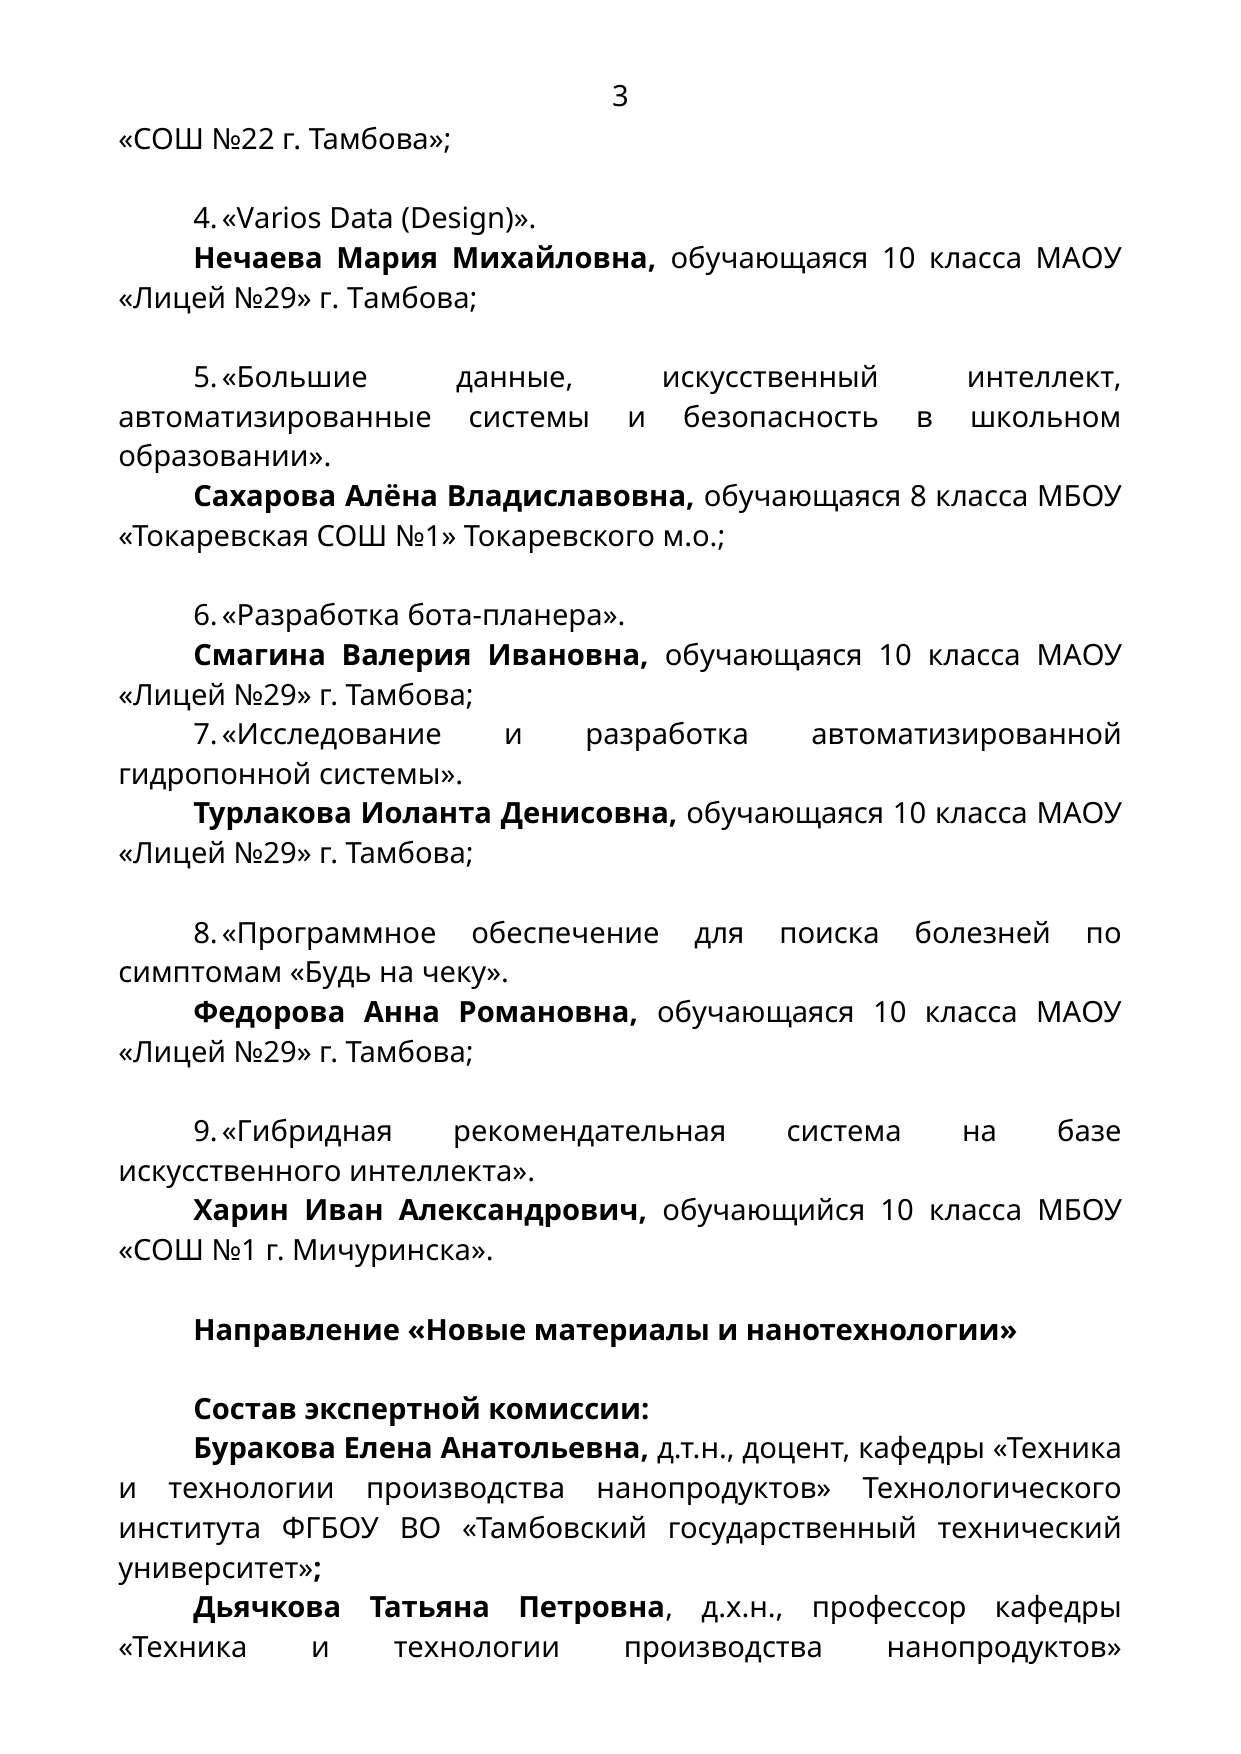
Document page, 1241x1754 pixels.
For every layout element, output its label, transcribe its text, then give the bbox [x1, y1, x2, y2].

list «Исследование и разработка автоматизированной гидропонной системы». [118, 713, 1122, 793]
list «Программное обеспечение для поиска болезней по симптомам «Будь на чеку». [118, 912, 1122, 991]
text Смагина Валерия Ивановна, обучающаяся 10 класса МАОУ «Лицей №29» г. Тамбова; [118, 634, 1122, 713]
text Сахарова Алёна Владиславовна, обучающаяся 8 класса МБОУ «Токаревская СОШ №1» Токаревского м.о.; [118, 475, 1122, 555]
text Турлакова Иоланта Денисовна, обучающаяся 10 класса МАОУ «Лицей №29» г. Тамбова; [118, 793, 1122, 872]
list «Гибридная рекомендательная система на базе искусственного интеллекта». [118, 1110, 1122, 1190]
list «Большие данные, искусственный интеллект, автоматизированные системы и безопасность в школьном образовании». [118, 356, 1122, 475]
list «Разработка бота-планера». [118, 594, 1122, 634]
text «СОШ №22 г. Тамбова»; [118, 118, 1122, 158]
text Нечаева Мария Михайловна, обучающаяся 10 класса МАОУ «Лицей №29» г. Тамбова; [118, 237, 1122, 317]
text Федорова Анна Романовна, обучающаяся 10 класса МАОУ «Лицей №29» г. Тамбова; [118, 991, 1122, 1071]
list «Varios Data (Design)». [118, 197, 1122, 237]
text Направление «Новые материалы и нанотехнологии» [118, 1309, 1122, 1348]
text Состав экспертной комиссии: [118, 1388, 1122, 1428]
text Буракова Елена Анатольевна, д.т.н., доцент, кафедры «Техника и технологии производства нанопродуктов» Технологического института ФГБОУ ВО «Тамбовский государственный технический университет»; [118, 1428, 1122, 1587]
text Харин Иван Александрович, обучающийся 10 класса МБОУ «СОШ №1 г. Мичуринска». [118, 1190, 1122, 1269]
text Дьячкова Татьяна Петровна, д.х.н., профессор кафедры «Техника и технологии производства нанопродуктов» [118, 1587, 1122, 1666]
